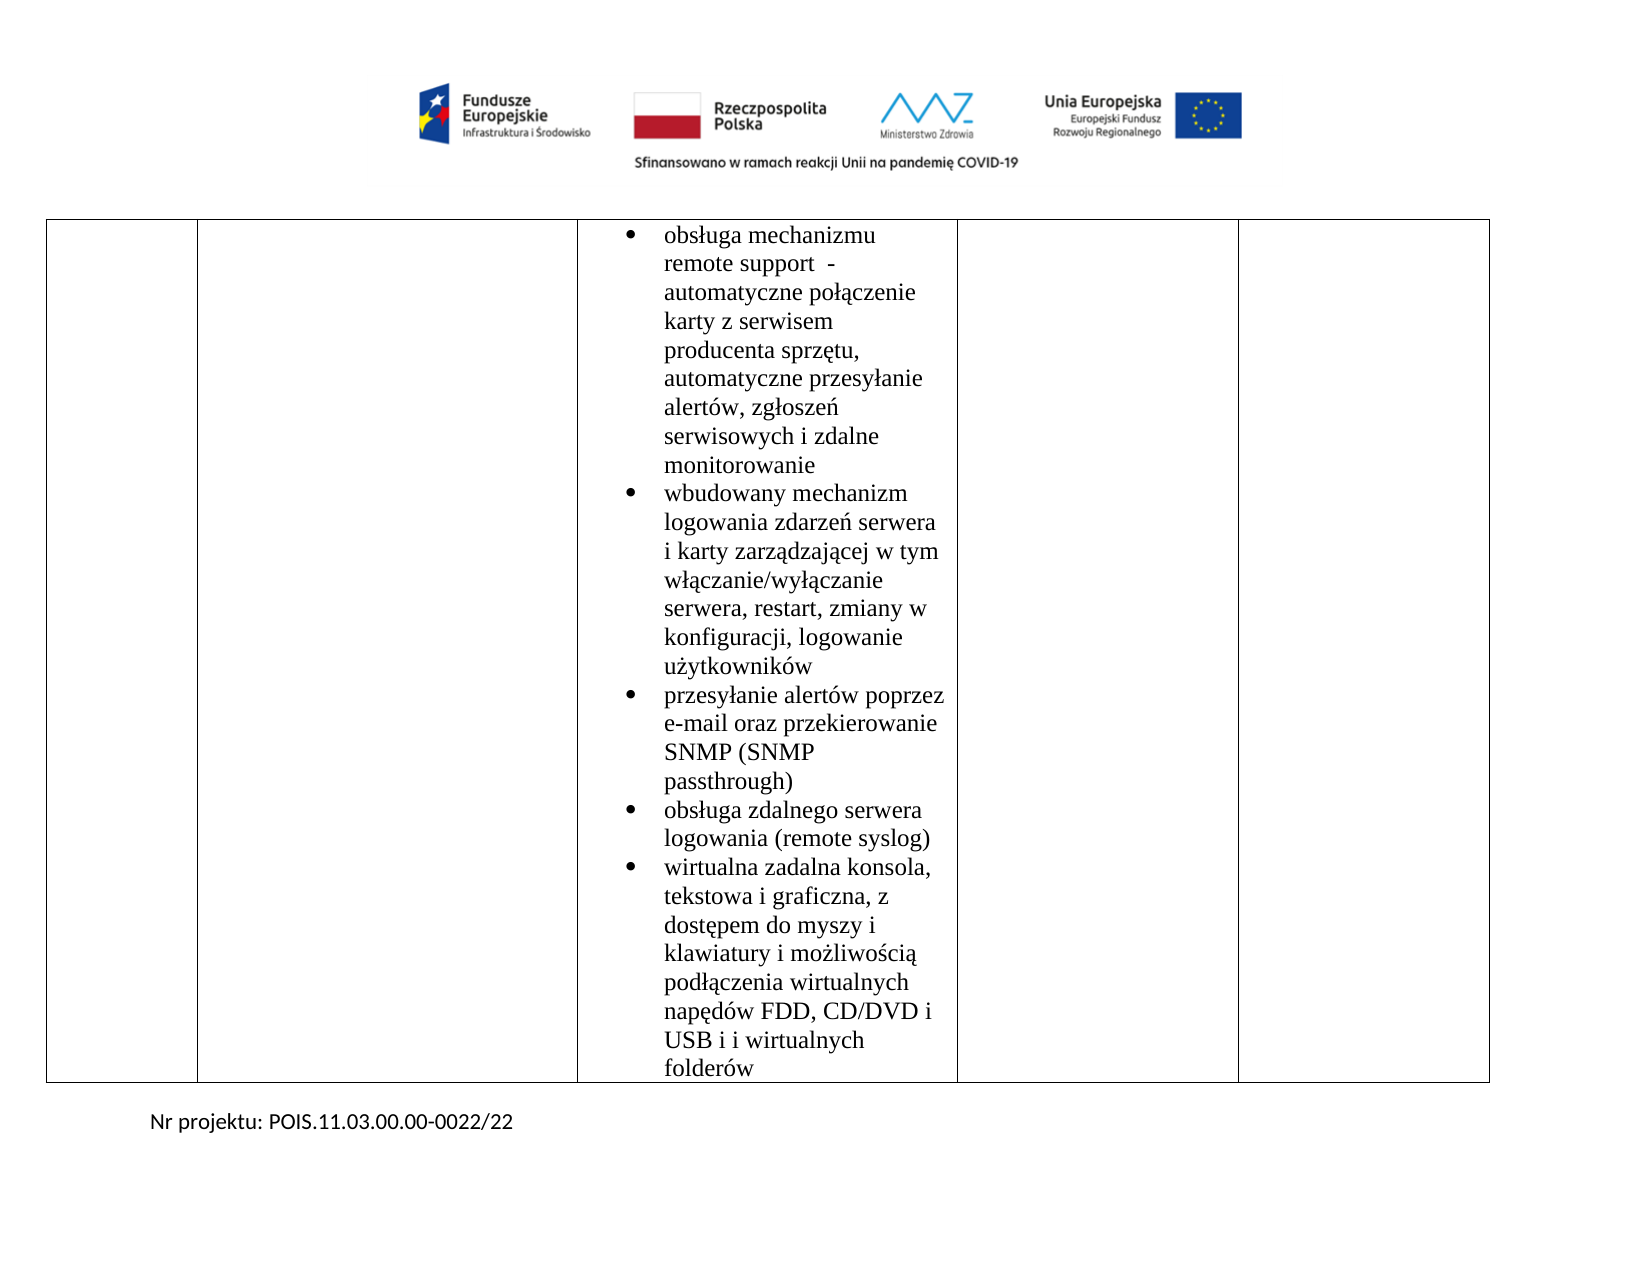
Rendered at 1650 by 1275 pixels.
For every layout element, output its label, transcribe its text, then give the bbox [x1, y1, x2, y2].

table_cell Niezależna od system operacyjnego, zintegrowana z płytą główną serwera lub jako dodatkowa karta w slocie PCI Express, jednak nie może ona powodować zmniejszenia mininmalnej liczby gniazd PCIe w serwerze, posiadająca minimalną funkcjonalność: monitorowanie podzespołów serwera: temperatura, zasilacze, wentylatory, procesory, pamięć RAM, kontrolery macierzowe i dyski(fizyczne i logiczne), karty sieciowe wparcie dla agentów zarządzających oraz możliwość pracy w trybie bezagentowym – bez agentów zarządzania instalowanych w systemie operacyjnym z generowaniem alertów SNMP dostęp do karty zarządzającej poprzez dedykowany port RJ45 z tyłu serwera lub przez współdzielony port zintegrowanej karty sieciowej serwera dostęp do karty możliwy z poziomu przeglądarki webowej (GUI) z poziomu linii komend zgodnie z DMTF System Management Architecture for Server Hardware, Server Management Command Line Protocol (SM CLP) z poziomu skryptu (XML/Perl) poprzez interfejs IPMI 2.0 (Intelligent Platform Management Interface) wbudowane narzędzia diagnostyczne zdalna konfiguracji serwera(BIOS) i instalacji systemu operacyjnego obsługa mechanizmu remote support - automatyczne połączenie karty z serwisem producenta sprzętu, automatyczne przesyłanie alertów, zgłoszeń serwisowych i zdalne monitorowanie wbudowany mechanizm logowania zdarzeń serwera i karty zarządzającej w tym włączanie/wyłączanie serwera, restart, zmiany w konfiguracji, logowanie użytkowników przesyłanie alertów poprzez e-mail oraz przekierowanie SNMP (SNMP passthrough) obsługa zdalnego serwera logowania (remote syslog) wirtualna zadalna konsola, tekstowa i graficzna, z dostępem do myszy i klawiatury i możliwością podłączenia wirtualnych napędów FDD, CD/DVD i USB i i wirtualnych folderów mechanizm przechwytywania, nagrywania i odtwarzania sekwencji video dla ostatniej awarii i ostatniego startu serwera a także nagrywanie na żądanie funkcja zdalnej konsoli szeregowej - Textcons przez SSH (wirtualny port szeregowy) z funkcją nagrywania i odtwarzania sekwencji zdarzeń i aktywności monitorowanie zasilania oraz zużycia energii przez serwer w czasie rzeczywistym z możliwością graficznej prezentacji konfiguracja maksymalnego poziomu pobieranej mocy przez serwer (capping) zdalna aktualizacja oprogramowania (firmware) zarządzanie grupami serwerów, w tym: tworzenie i konfiguracja grup serwerów sterowanie zasilaniem (wł/wył) ograniczenie poboru mocy dla grupy (power caping) aktualizacja oprogramowania (firmware) wspólne wirtualne media dla grupy możliwość równoczesnej obsługi przez 6 administratorów autentykacja dwuskładnikowa (Kerberos) wsparcie dla Microsoft Active Directory obsługa SSL i SSH enkrypcja AES/3DES oraz RC4 dla zdalnej konsoli wsparcie dla IPv4 oraz iPv6, obsługa SNMP v3 oraz RESTful API wsparcie dla Integrated Remote Console for Windows clients możliwość autokonfiguracji sieci karty zarządzającejj (DNS/DHCP) [578, 220, 957, 1082]
picture [367, 75, 1283, 187]
table_cell [958, 220, 1238, 1082]
table_cell [47, 220, 197, 1082]
table_cell [1239, 220, 1489, 1082]
table_cell [198, 220, 577, 1082]
